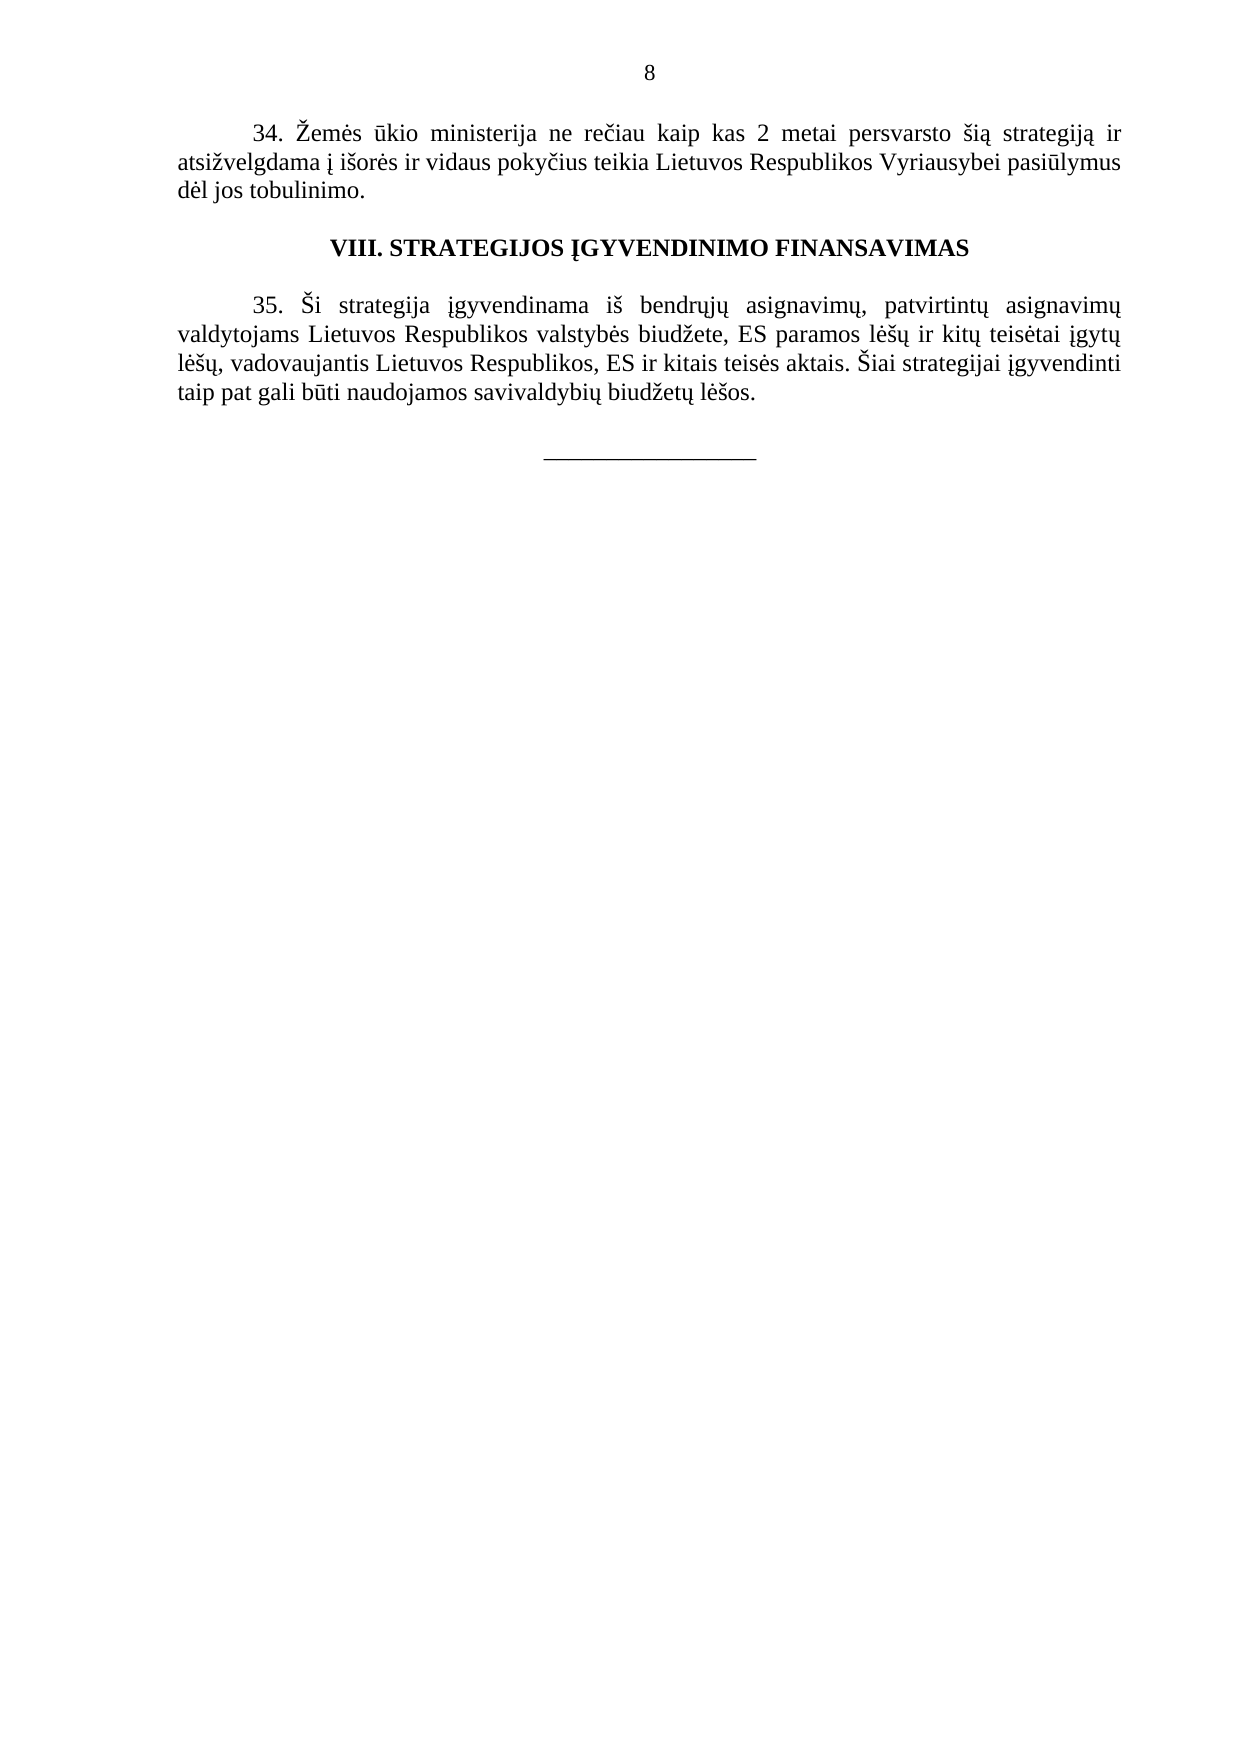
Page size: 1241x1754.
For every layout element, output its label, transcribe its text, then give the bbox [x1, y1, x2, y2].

text _________________ [177, 434, 1122, 463]
text 35. Ši strategija įgyvendinama iš bendrųjų asignavimų, patvirtintų asignavimų valdytojams Lietuvos Respublikos valstybės biudžete, ES paramos lėšų ir kitų teisėtai įgytų lėšų, vadovaujantis Lietuvos Respublikos, ES ir kitais teisės aktais. Šiai strategijai įgyvendinti taip pat gali būti naudojamos savivaldybių biudžetų lėšos. [177, 291, 1122, 406]
text VIII. STRATEGIJOS ĮGYVENDINIMO FINANSAVIMAS [177, 233, 1122, 262]
text 34. Žemės ūkio ministerija ne rečiau kaip kas 2 metai persvarsto šią strategiją ir atsižvelgdama į išorės ir vidaus pokyčius teikia Lietuvos Respublikos Vyriausybei pasiūlymus dėl jos tobulinimo. [177, 118, 1122, 204]
